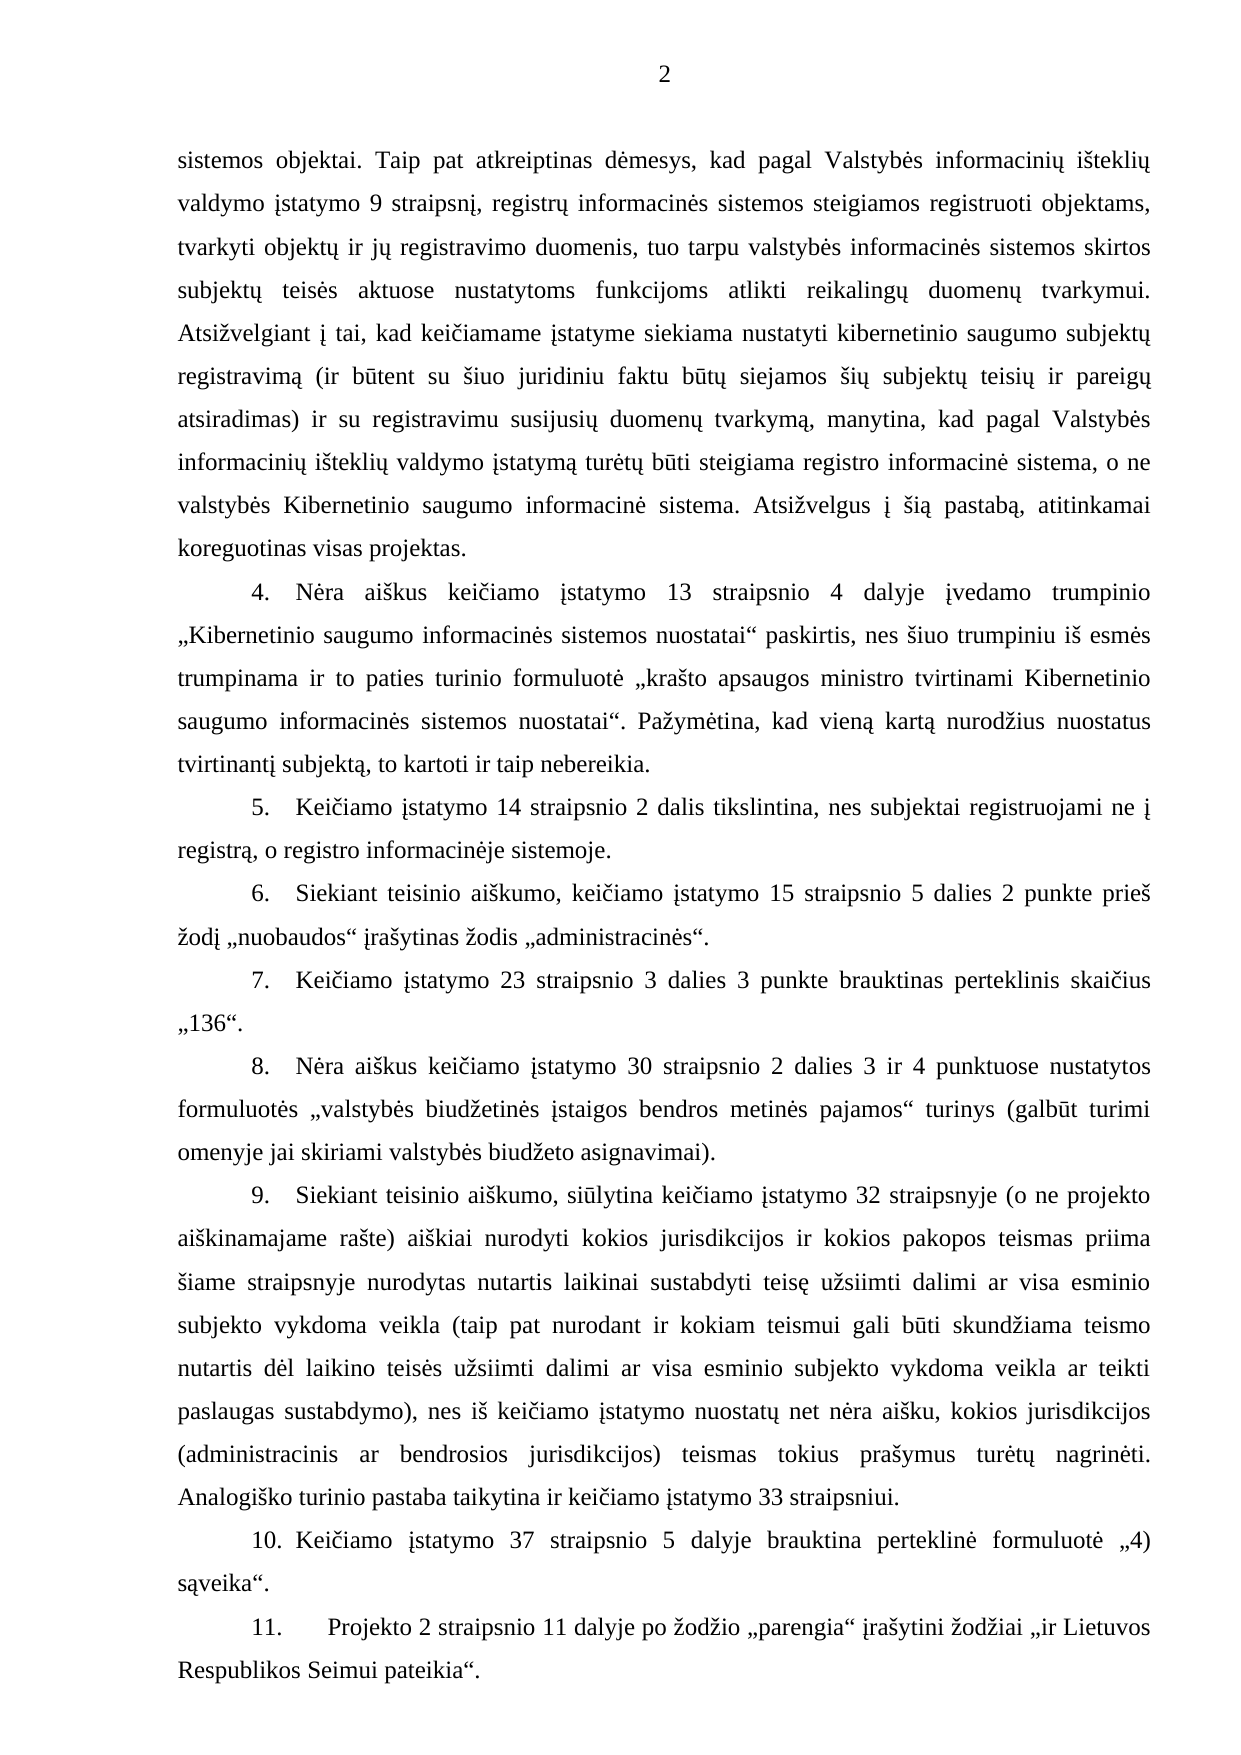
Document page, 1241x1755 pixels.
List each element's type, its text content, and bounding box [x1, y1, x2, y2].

list Nėra aiškus keičiamo įstatymo 30 straipsnio 2 dalies 3 ir 4 punktuose nustatytos formuluotės „valstybės biudžetinės įstaigos bendros metinės pajamos“ turinys (galbūt turimi omenyje jai skiriami valstybės biudžeto asignavimai). [177, 1051, 1152, 1166]
list Keičiamo įstatymo 37 straipsnio 5 dalyje brauktina perteklinė formuluotė „4) sąveika“. [177, 1525, 1152, 1597]
list Keičiamo įstatymo 23 straipsnio 3 dalies 3 punkte brauktinas perteklinis skaičius „136“. [177, 965, 1152, 1037]
list sistemos objektai. Taip pat atkreiptinas dėmesys, kad pagal Valstybės informacinių išteklių valdymo įstatymo 9 straipsnį, registrų informacinės sistemos steigiamos registruoti objektams, tvarkyti objektų ir jų registravimo duomenis, tuo tarpu valstybės informacinės sistemos skirtos subjektų teisės aktuose nustatytoms funkcijoms atlikti reikalingų duomenų tvarkymui. Atsižvelgiant į tai, kad keičiamame įstatyme siekiama nustatyti kibernetinio saugumo subjektų registravimą (ir būtent su šiuo juridiniu faktu būtų siejamos šių subjektų teisių ir pareigų atsiradimas) ir su registravimu susijusių duomenų tvarkymą, manytina, kad pagal Valstybės informacinių išteklių valdymo įstatymą turėtų būti steigiama registro informacinė sistema, o ne valstybės Kibernetinio saugumo informacinė sistema. Atsižvelgus į šią pastabą, atitinkamai koreguotinas visas projektas. [177, 145, 1152, 562]
list Nėra aiškus keičiamo įstatymo 13 straipsnio 4 dalyje įvedamo trumpinio „Kibernetinio saugumo informacinės sistemos nuostatai“ paskirtis, nes šiuo trumpiniu iš esmės trumpinama ir to paties turinio formuluotė „krašto apsaugos ministro tvirtinami Kibernetinio saugumo informacinės sistemos nuostatai“. Pažymėtina, kad vieną kartą nurodžius nuostatus tvirtinantį subjektą, to kartoti ir taip nebereikia. [177, 577, 1152, 778]
list Siekiant teisinio aiškumo, siūlytina keičiamo įstatymo 32 straipsnyje (o ne projekto aiškinamajame rašte) aiškiai nurodyti kokios jurisdikcijos ir kokios pakopos teismas priima šiame straipsnyje nurodytas nutartis laikinai sustabdyti teisę užsiimti dalimi ar visa esminio subjekto vykdoma veikla (taip pat nurodant ir kokiam teismui gali būti skundžiama teismo nutartis dėl laikino teisės užsiimti dalimi ar visa esminio subjekto vykdoma veikla ar teikti paslaugas sustabdymo), nes iš keičiamo įstatymo nuostatų net nėra aišku, kokios jurisdikcijos (administracinis ar bendrosios jurisdikcijos) teismas tokius prašymus turėtų nagrinėti. Analogiško turinio pastaba taikytina ir keičiamo įstatymo 33 straipsniui. [177, 1180, 1152, 1511]
list Keičiamo įstatymo 14 straipsnio 2 dalis tikslintina, nes subjektai registruojami ne į registrą, o registro informacinėje sistemoje. [177, 792, 1152, 864]
list Siekiant teisinio aiškumo, keičiamo įstatymo 15 straipsnio 5 dalies 2 punkte prieš žodį „nuobaudos“ įrašytinas žodis „administracinės“. [177, 878, 1152, 950]
list Projekto 2 straipsnio 11 dalyje po žodžio „parengia“ įrašytini žodžiai „ir Lietuvos Respublikos Seimui pateikia“. [177, 1612, 1152, 1683]
